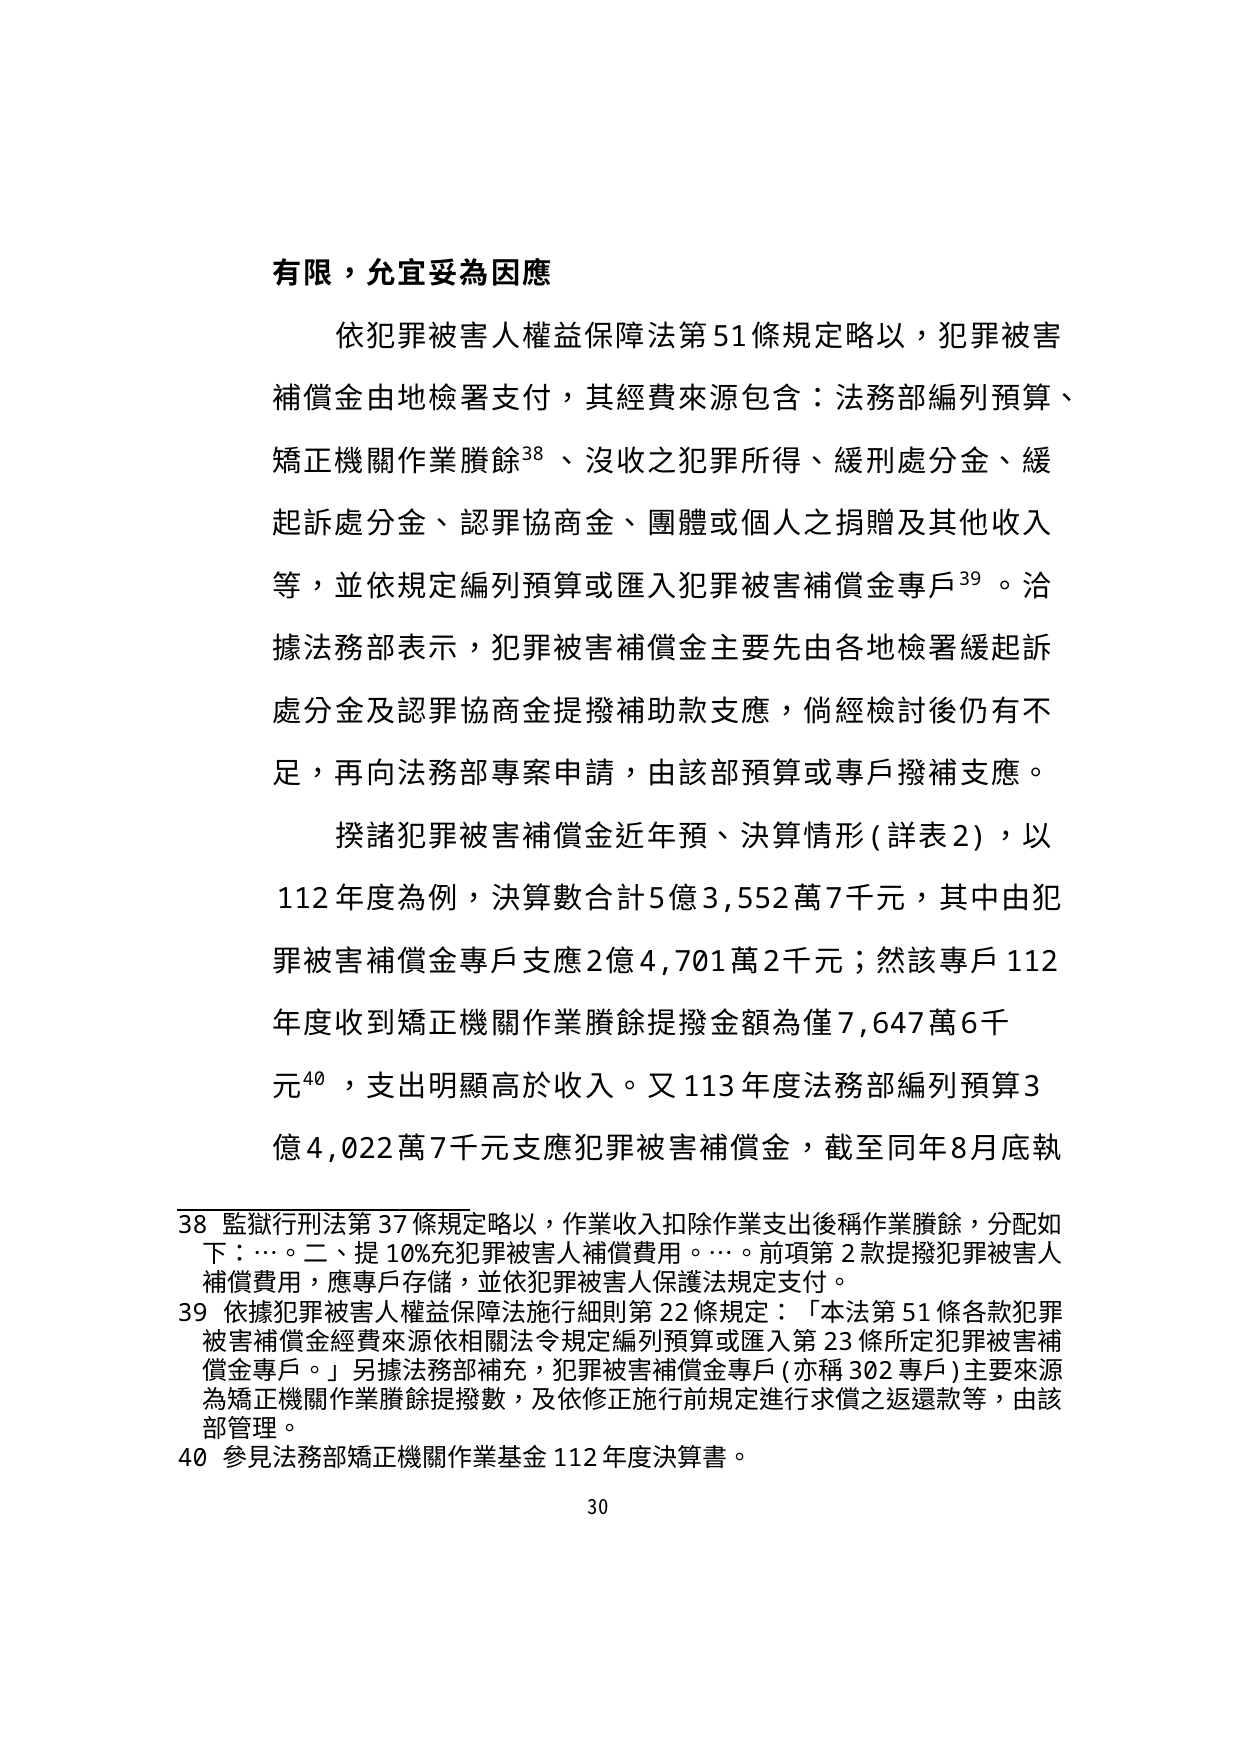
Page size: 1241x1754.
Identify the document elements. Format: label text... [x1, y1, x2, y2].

text 參見法務部矯正機關作業基金112年度決算書。 [177, 1443, 1063, 1473]
text 依據犯罪被害人權益保障法施行細則第22條規定：「本法第51條各款犯罪被害補償金經費來源依相關法令規定編列預算或匯入第23條所定犯罪被害補償金專戶。」另據法務部補充，犯罪被害補償金專戶(亦稱302專戶)主要來源為矯正機關作業賸餘提撥數，及依修正施行前規定進行求償之返還款等，由該部管理。 [177, 1298, 1063, 1443]
text 有限，允宜妥為因應 [236, 229, 1063, 292]
text 監獄行刑法第37條規定略以，作業收入扣除作業支出後稱作業賸餘，分配如下：…。二、提10%充犯罪被害人補償費用。…。前項第2款提撥犯罪被害人補償費用，應專戶存儲，並依犯罪被害人保護法規定支付。 [177, 1210, 1063, 1298]
text 依犯罪被害人權益保障法第51條規定略以，犯罪被害補償金由地檢署支付，其經費來源包含：法務部編列預算、矯正機關作業賸餘、沒收之犯罪所得、緩刑處分金、緩起訴處分金、認罪協商金、團體或個人之捐贈及其他收入等，並依規定編列預算或匯入犯罪被害補償金專戶。洽據法務部表示，犯罪被害補償金主要先由各地檢署緩起訴處分金及認罪協商金提撥補助款支應，倘經檢討後仍有不足，再向法務部專案申請，由該部預算或專戶撥補支應。 [266, 292, 1063, 792]
text 揆諸犯罪被害補償金近年預、決算情形(詳表2)，以112年度為例，決算數合計5億3,552萬7千元，其中由犯罪被害補償金專戶支應2億4,701萬2千元；然該專戶112年度收到矯正機關作業賸餘提撥金額為僅7,647萬6千元，支出明顯高於收入。又113年度法務部編列預算3億4,022萬7千元支應犯罪被害補償金，截至同年8月底執 [266, 792, 1063, 1167]
